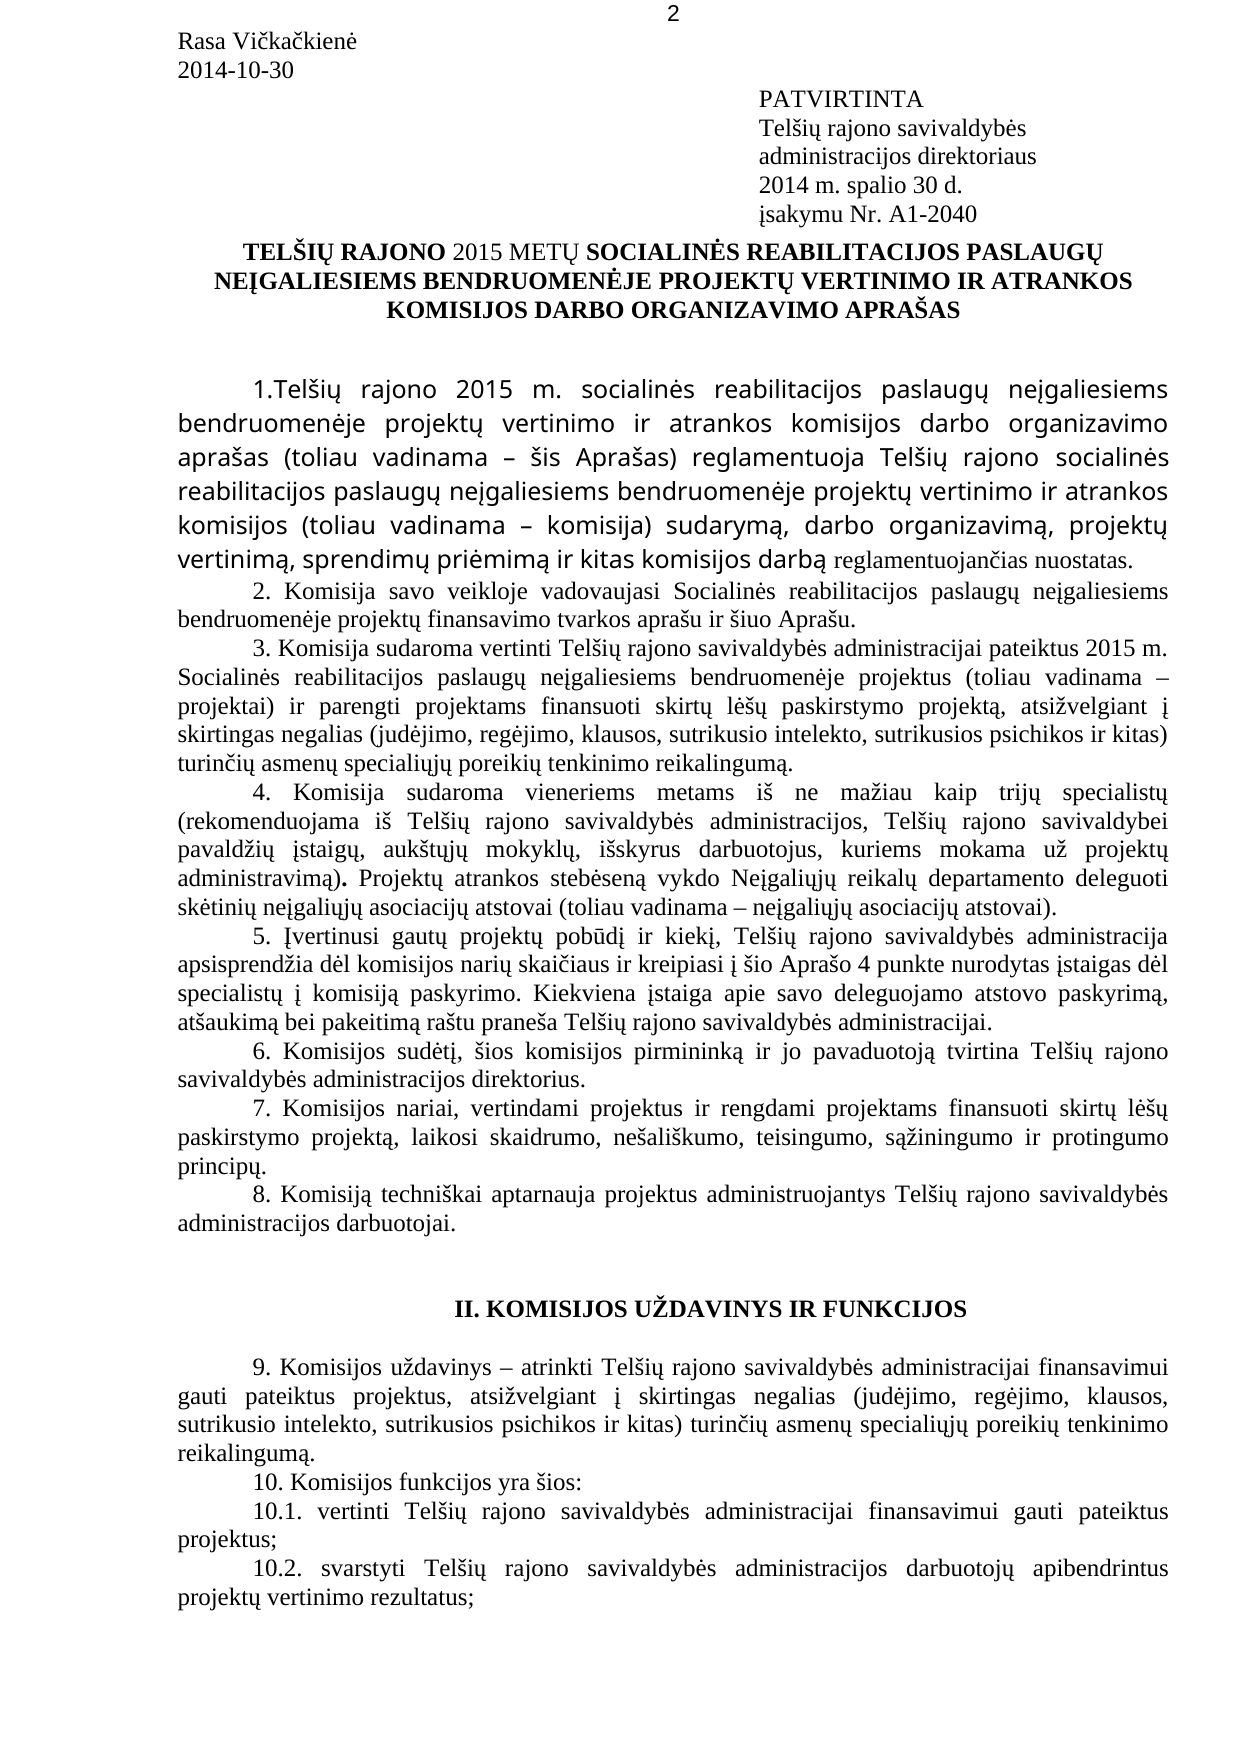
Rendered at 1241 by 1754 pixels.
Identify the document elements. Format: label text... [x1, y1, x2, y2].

text 10. Komisijos funkcijos yra šios: [177, 1467, 1169, 1496]
text PATVIRTINTA [758, 84, 1169, 113]
text 10.1. vertinti Telšių rajono savivaldybės administracijai finansavimui gauti pateiktus projektus; [177, 1496, 1169, 1553]
text įsakymu Nr. A1-2040 [758, 199, 1169, 228]
text 3. Komisija sudaroma vertinti Telšių rajono savivaldybės administracijai pateiktus 2015 m. Socialinės reabilitacijos paslaugų neįgaliesiems bendruomenėje projektus (toliau vadinama – projektai) ir parengti projektams finansuoti skirtų lėšų paskirstymo projektą, atsižvelgiant į skirtingas negalias (judėjimo, regėjimo, klausos, sutrikusio intelekto, sutrikusios psichikos ir kitas) turinčių asmenų specialiųjų poreikių tenkinimo reikalingumą. [177, 633, 1169, 777]
text 8. Komisiją techniškai aptarnauja projektus administruojantys Telšių rajono savivaldybės administracijos darbuotojai. [177, 1179, 1169, 1237]
text Telšių rajono savivaldybės administracijos direktoriaus [758, 113, 1169, 170]
text TELŠIŲ RAJONO 2015 METŲ SOCIALINĖS REABILITACIJOS PASLAUGŲ NEĮGALIESIEMS BENDRUOMENĖJE Projektų vertinimo ir atrankos komisijos DARBO ORGANIZAVIMO APRAŠAS [177, 237, 1169, 323]
text 10.2. svarstyti Telšių rajono savivaldybės administracijos darbuotojų apibendrintus projektų vertinimo rezultatus; [177, 1553, 1169, 1611]
text 4. Komisija sudaroma vieneriems metams iš ne mažiau kaip trijų specialistų (rekomenduojama iš Telšių rajono savivaldybės administracijos, Telšių rajono savivaldybei pavaldžių įstaigų, aukštųjų mokyklų, išskyrus darbuotojus, kuriems mokama už projektų administravimą). Projektų atrankos stebėseną vykdo Neįgaliųjų reikalų departamento deleguoti skėtinių neįgaliųjų asociacijų atstovai (toliau vadinama – neįgaliųjų asociacijų atstovai). [177, 777, 1169, 921]
text 1.Telšių rajono 2015 m. socialinės reabilitacijos paslaugų neįgaliesiems bendruomenėje projektų vertinimo ir atrankos komisijos darbo organizavimo aprašas (toliau vadinama – šis Aprašas) reglamentuoja Telšių rajono socialinės reabilitacijos paslaugų neįgaliesiems bendruomenėje projektų vertinimo ir atrankos komisijos (toliau vadinama – komisija) sudarymą, darbo organizavimą, projektų vertinimą, sprendimų priėmimą ir kitas komisijos darbą reglamentuojančias nuostatas. [177, 371, 1169, 576]
text II. KOMISIJOS UŽDAVINYS IR FUNKCIJOS [177, 1294, 1169, 1323]
text 6. Komisijos sudėtį, šios komisijos pirmininką ir jo pavaduotoją tvirtina Telšių rajono savivaldybės administracijos direktorius. [177, 1036, 1169, 1093]
text 5. Įvertinusi gautų projektų pobūdį ir kiekį, Telšių rajono savivaldybės administracija apsisprendžia dėl komisijos narių skaičiaus ir kreipiasi į šio Aprašo 4 punkte nurodytas įstaigas dėl specialistų į komisiją paskyrimo. Kiekviena įstaiga apie savo deleguojamo atstovo paskyrimą, atšaukimą bei pakeitimą raštu praneša Telšių rajono savivaldybės administracijai. [177, 921, 1169, 1036]
text 2. Komisija savo veikloje vadovaujasi Socialinės reabilitacijos paslaugų neįgaliesiems bendruomenėje projektų finansavimo tvarkos aprašu ir šiuo Aprašu. [177, 576, 1169, 633]
text 9. Komisijos uždavinys – atrinkti Telšių rajono savivaldybės administracijai finansavimui gauti pateiktus projektus, atsižvelgiant į skirtingas negalias (judėjimo, regėjimo, klausos, sutrikusio intelekto, sutrikusios psichikos ir kitas) turinčių asmenų specialiųjų poreikių tenkinimo reikalingumą. [177, 1352, 1169, 1467]
text 2014-10-30 [177, 55, 1169, 84]
text 7. Komisijos nariai, vertindami projektus ir rengdami projektams finansuoti skirtų lėšų paskirstymo projektą, laikosi skaidrumo, nešališkumo, teisingumo, sąžiningumo ir protingumo principų. [177, 1093, 1169, 1179]
text 2014 m. spalio 30 d. [758, 170, 1169, 199]
text Rasa Vičkačkienė [177, 26, 1169, 55]
